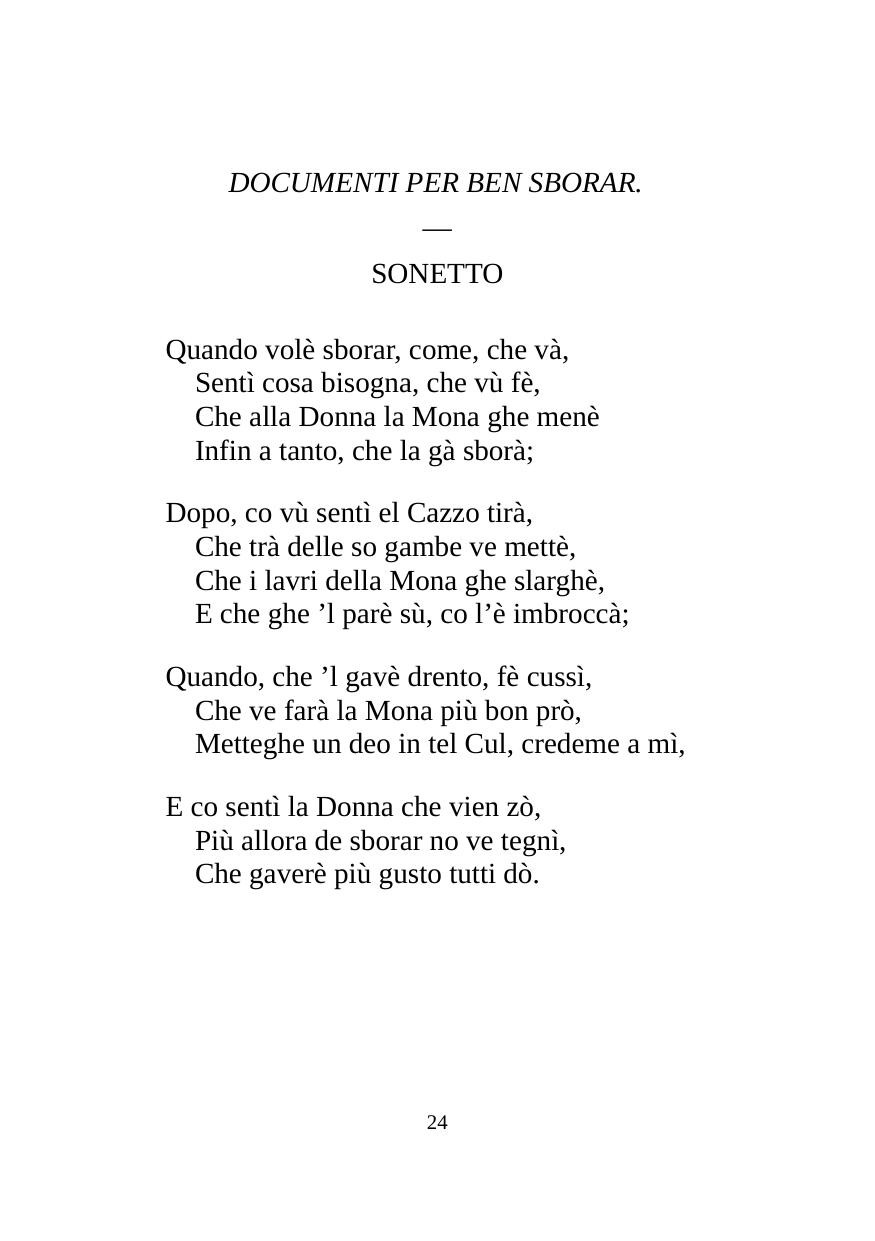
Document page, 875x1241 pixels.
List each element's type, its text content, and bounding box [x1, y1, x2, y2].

text Quando, che ’l gavè drento, fè cussì, Che ve farà la Mona più bon prò, Metteghe un deo in tel Cul, credeme a mì, [165, 659, 768, 760]
text SONETTO [106, 257, 768, 290]
subtitle DOCUMENTI PER BEN SBORAR. [106, 165, 768, 199]
text Quando volè sborar, come, che và, Sentì cosa bisogna, che vù fè, Che alla Donna la Mona ghe menè Infin a tanto, che la gà sborà; [165, 332, 768, 466]
text Dopo, co vù sentì el Cazzo tirà, Che trà delle so gambe ve mettè, Che i lavri della Mona ghe slarghè, E che ghe ’l parè sù, co l’è imbroccà; [165, 496, 768, 630]
text — [106, 211, 768, 244]
text E co sentì la Donna che vien zò, Più allora de sborar no ve tegnì, Che gaverè più gusto tutti dò. [165, 789, 768, 890]
